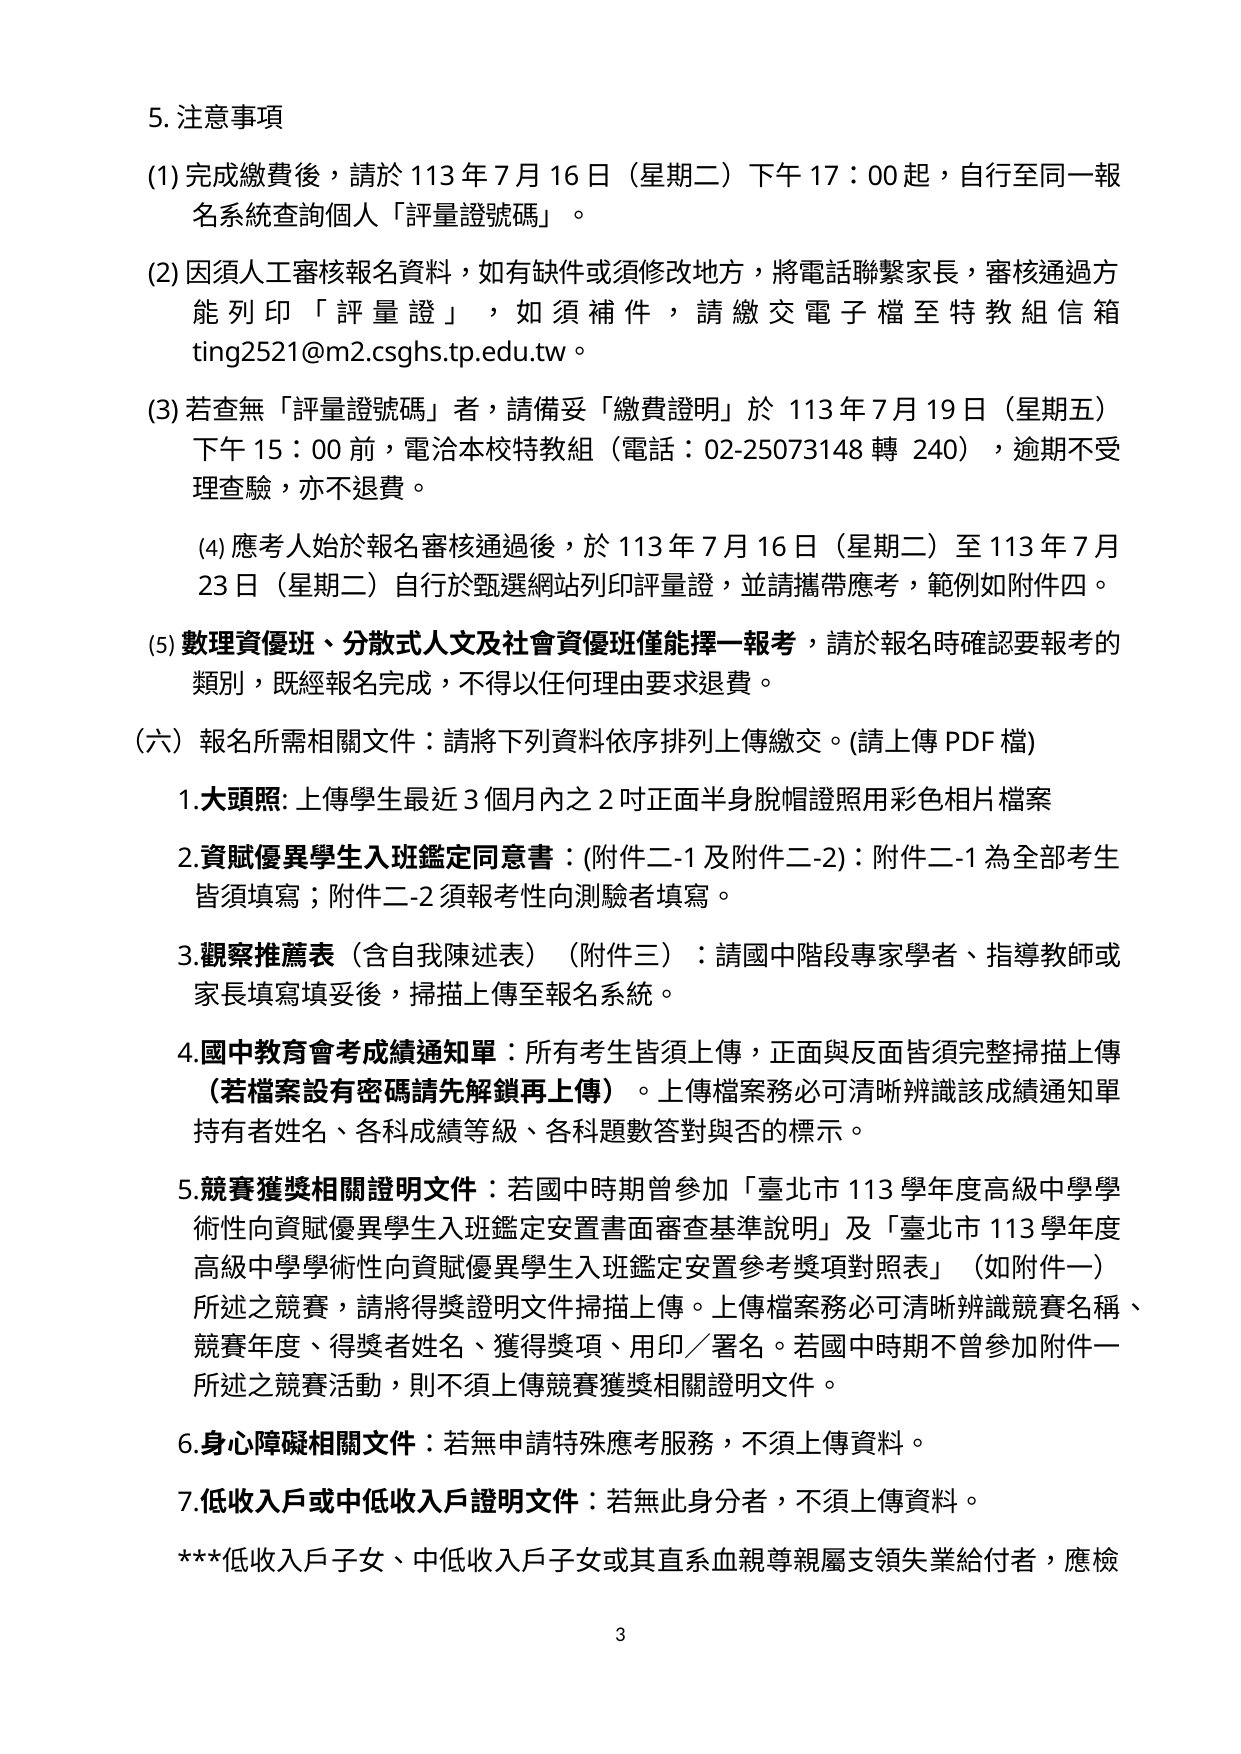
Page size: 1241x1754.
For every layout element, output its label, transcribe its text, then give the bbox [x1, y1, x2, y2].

list 注意事項 [148, 96, 1122, 135]
text 1.大頭照: 上傳學生最近3個月內之2吋正面半身脫帽證照用彩色相片檔案 [177, 778, 1122, 817]
list 應考人始於報名審核通過後，於113年7月16日（星期二）至113年7月23日（星期二）自行於甄選網站列印評量證，並請攜帶應考，範例如附件四。 [198, 525, 1122, 604]
list 完成繳費後，請於113年7月16日（星期二）下午17：00起，自行至同一報名系統查詢個人「評量證號碼」。 [148, 154, 1122, 233]
text （六）報名所需相關文件：請將下列資料依序排列上傳繳交。(請上傳PDF檔) [118, 720, 1122, 759]
text ***低收入戶子女、中低收入戶子女或其直系血親尊親屬支領失業給付者，應檢 [177, 1538, 1122, 1578]
text 6.身心障礙相關文件：若無申請特殊應考服務，不須上傳資料。 [177, 1422, 1122, 1462]
list 因須人工審核報名資料，如有缺件或須修改地方，將電話聯繫家長，審核通過方能列印「評量證」，如須補件，請繳交電子檔至特教組信箱ting2521@m2.csghs.tp.edu.tw。 [148, 251, 1122, 369]
text 3.觀察推薦表（含自我陳述表）（附件三）：請國中階段專家學者、指導教師或家長填寫填妥後，掃描上傳至報名系統。 [177, 933, 1122, 1012]
text 2.資賦優異學生入班鑑定同意書：(附件二-1及附件二-2)：附件二-1為全部考生皆須填寫；附件二-2須報考性向測驗者填寫。 [177, 836, 1122, 915]
list 若查無「評量證號碼」者，請備妥「繳費證明」於 113年7月19日（星期五）下午15：00 前，電洽本校特教組（電話：02-25073148 轉 240），逾期不受理查驗，亦不退費。 [148, 388, 1122, 506]
text 5.競賽獲獎相關證明文件：若國中時期曾參加「臺北市113學年度高級中學學術性向資賦優異學生入班鑑定安置書面審查基準說明」及「臺北市113學年度高級中學學術性向資賦優異學生入班鑑定安置參考獎項對照表」（如附件一）所述之競賽，請將得獎證明文件掃描上傳。上傳檔案務必可清晰辨識競賽名稱、競賽年度、得獎者姓名、獲得獎項、用印／署名。若國中時期不曾參加附件一所述之競賽活動，則不須上傳競賽獲獎相關證明文件。 [177, 1168, 1122, 1403]
text 7.低收入戶或中低收入戶證明文件：若無此身分者，不須上傳資料。 [177, 1480, 1122, 1520]
list 數理資優班、分散式人文及社會資優班僅能擇一報考，請於報名時確認要報考的類別，既經報名完成，不得以任何理由要求退費。 [148, 622, 1122, 701]
text 4.國中教育會考成績通知單：所有考生皆須上傳，正面與反面皆須完整掃描上傳（若檔案設有密碼請先解鎖再上傳）。上傳檔案務必可清晰辨識該成績通知單持有者姓名、各科成績等級、各科題數答對與否的標示。 [177, 1031, 1122, 1149]
